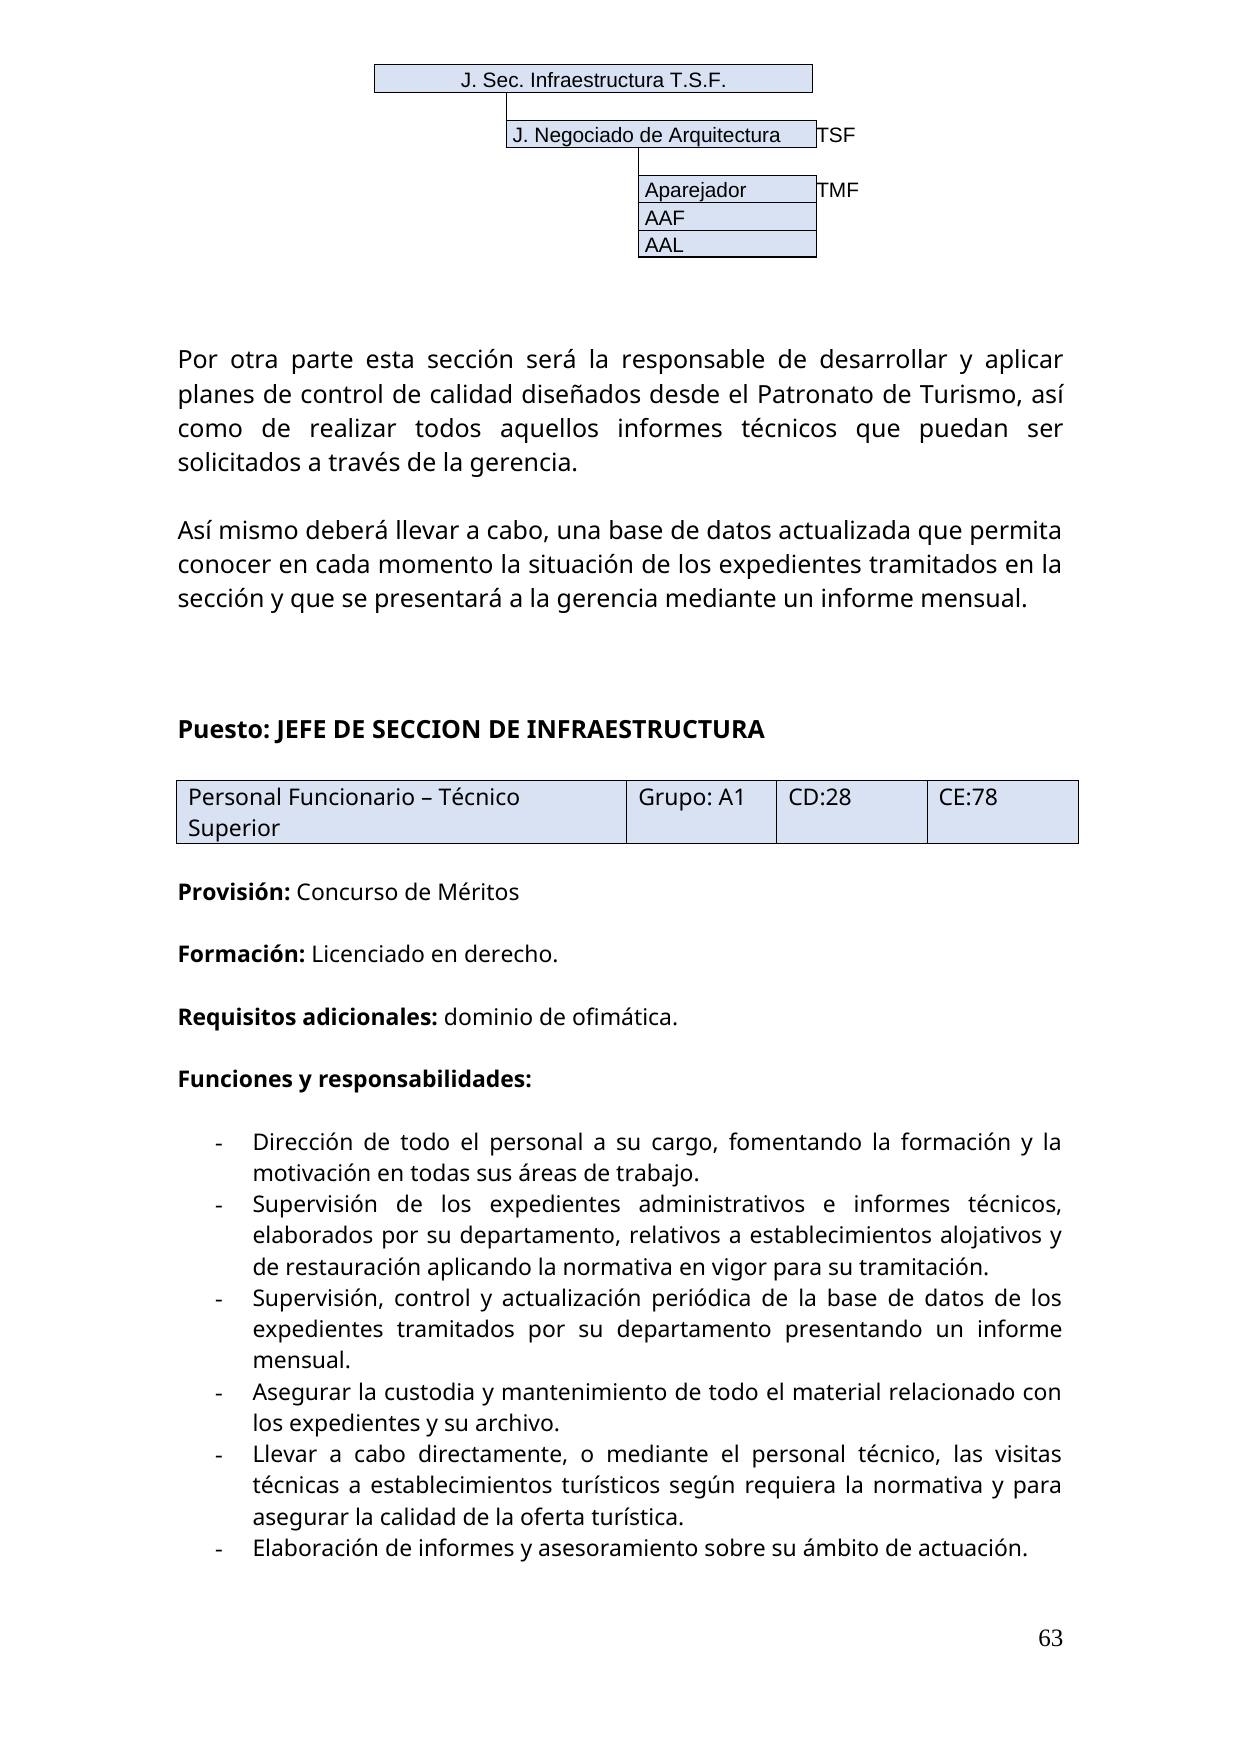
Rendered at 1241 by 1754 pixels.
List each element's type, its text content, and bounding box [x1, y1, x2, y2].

table_cell [506, 230, 638, 256]
table_cell [816, 92, 866, 120]
table_cell [639, 148, 816, 175]
table_cell [817, 230, 866, 256]
table_cell [506, 148, 638, 175]
table_header CE:78 [928, 781, 1078, 843]
text Así mismo deberá llevar a cabo, una base de datos actualizada que permita conocer en cada momento la situación de los expedientes tramitados en la sección y que se presentará a la gerencia mediante un informe mensual. [177, 512, 1063, 615]
table_header J. Sec. Infraestructura T.S.F. [375, 65, 812, 92]
table_cell [507, 93, 639, 120]
table_cell [506, 202, 638, 230]
table_header [816, 64, 866, 92]
table_header Personal Funcionario – Técnico Superior [177, 781, 626, 843]
table_header CD:28 [777, 781, 927, 843]
table_cell [639, 92, 816, 120]
table_cell [375, 93, 506, 120]
list Supervisión de los expedientes administrativos e informes técnicos, elaborados por su departamento, relativos a establecimientos alojativos y de restauración aplicando la normativa en vigor para su tramitación. [215, 1188, 1063, 1282]
table_cell [375, 202, 506, 230]
subtitle Puesto: JEFE DE SECCION DE INFRAESTRUCTURA [177, 712, 1063, 746]
text Requisitos adicionales: dominio de ofimática. [177, 1001, 1063, 1032]
table_cell AAF [639, 203, 816, 230]
table_cell [816, 147, 866, 175]
table_cell [375, 147, 506, 175]
list Elaboración de informes y asesoramiento sobre su ámbito de actuación. [215, 1532, 1063, 1563]
table_cell [375, 230, 506, 256]
text Por otra parte esta sección será la responsable de desarrollar y aplicar planes de control de calidad diseñados desde el Patronato de Turismo, así como de realizar todos aquellos informes técnicos que puedan ser solicitados a través de la gerencia. [177, 342, 1065, 478]
list Asegurar la custodia y mantenimiento de todo el material relacionado con los expedientes y su archivo. [215, 1376, 1063, 1438]
table_header Grupo: A1 [627, 781, 776, 843]
list Dirección de todo el personal a su cargo, fomentando la formación y la motivación en todas sus áreas de trabajo. [215, 1126, 1063, 1188]
list Llevar a cabo directamente, o mediante el personal técnico, las visitas técnicas a establecimientos turísticos según requiera la normativa y para asegurar la calidad de la oferta turística. [215, 1438, 1063, 1532]
table_cell [375, 175, 506, 202]
list Supervisión, control y actualización periódica de la base de datos de los expedientes tramitados por su departamento presentando un informe mensual. [215, 1282, 1063, 1376]
table_cell Aparejador [639, 176, 816, 202]
table_cell [817, 202, 866, 230]
table_cell TMF [817, 175, 866, 202]
table_cell AAL [639, 231, 816, 256]
table_cell [506, 175, 638, 202]
table_cell TSF [817, 120, 866, 147]
text Funciones y responsabilidades: [177, 1063, 1063, 1094]
table_cell J. Negociado de Arquitectura [507, 121, 816, 147]
text Provisión: Concurso de Méritos [177, 876, 1063, 907]
table_cell [375, 120, 506, 147]
text Formación: Licenciado en derecho. [177, 938, 1063, 969]
